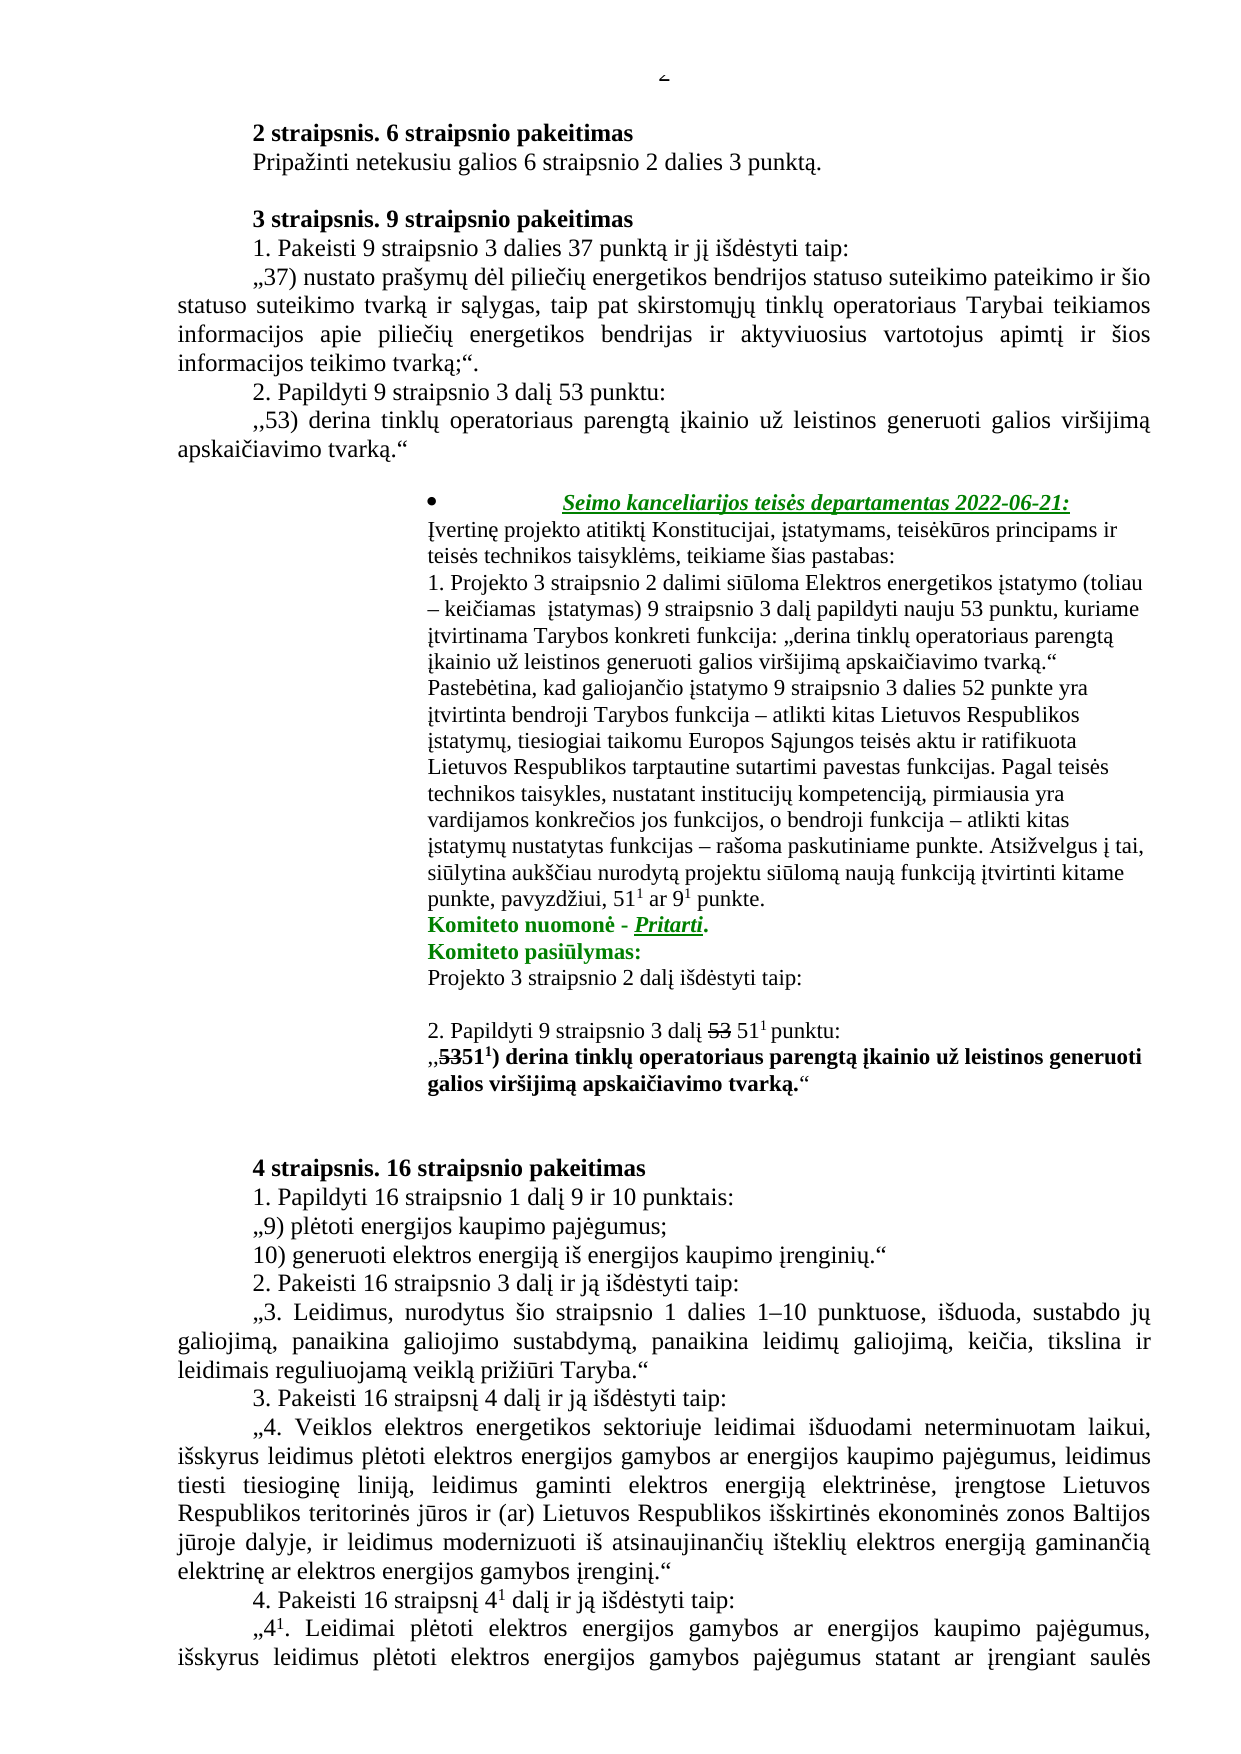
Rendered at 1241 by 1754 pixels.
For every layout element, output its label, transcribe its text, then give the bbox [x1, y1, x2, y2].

list 2. Papildyti 9 straipsnio 3 dalį 53 punktu: [177, 377, 1152, 406]
text 2. Papildyti 9 straipsnio 3 dalį 53 511 punktu: [427, 1017, 1152, 1043]
text „3. Leidimus, nurodytus šio straipsnio 1 dalies 1–10 punktuose, išduoda, sustabdo jų galiojimą, panaikina galiojimo sustabdymą, panaikina leidimų galiojimą, keičia, tikslina ir leidimais reguliuojamą veiklą prižiūri Taryba.“ [177, 1297, 1152, 1383]
list 3. Pakeisti 16 straipsnį 4 dalį ir ją išdėstyti taip: [177, 1383, 1152, 1412]
text Komiteto pasiūlymas: [427, 938, 1152, 964]
text 1. Papildyti 16 straipsnio 1 dalį 9 ir 10 punktais: [177, 1182, 1152, 1211]
text 2 straipsnis. 6 straipsnio pakeitimas [177, 118, 1152, 147]
list 2. Pakeisti 16 straipsnio 3 dalį ir ją išdėstyti taip: [177, 1268, 1152, 1297]
text „37) nustato prašymų dėl piliečių energetikos bendrijos statuso suteikimo pateikimo ir šio statuso suteikimo tvarką ir sąlygas, taip pat skirstomųjų tinklų operatoriaus Tarybai teikiamos informacijos apie piliečių energetikos bendrijas ir aktyviuosius vartotojus apimtį ir šios informacijos teikimo tvarką;“. [177, 262, 1152, 377]
text Įvertinę projekto atitiktį Konstitucijai, įstatymams, teisėkūros principams ir teisės technikos taisyklėms, teikiame šias pastabas: [427, 516, 1152, 569]
text 10) generuoti elektros energiją iš energijos kaupimo įrenginių.“ [177, 1240, 1152, 1268]
list 4. Pakeisti 16 straipsnį 41 dalį ir ją išdėstyti taip: [177, 1585, 1152, 1613]
text Komiteto nuomonė - Pritarti. [427, 912, 1152, 938]
text Pripažinti netekusiu galios 6 straipsnio 2 dalies 3 punktą. [177, 147, 1152, 176]
list 1. Pakeisti 9 straipsnio 3 dalies 37 punktą ir jį išdėstyti taip: [177, 233, 1152, 262]
text 1. Projekto 3 straipsnio 2 dalimi siūloma Elektros energetikos įstatymo (toliau – keičiamas įstatymas) 9 straipsnio 3 dalį papildyti nauju 53 punktu, kuriame įtvirtinama Tarybos konkreti funkcija: „derina tinklų operatoriaus parengtą įkainio už leistinos generuoti galios viršijimą apskaičiavimo tvarką.“ Pastebėtina, kad galiojančio įstatymo 9 straipsnio 3 dalies 52 punkte yra įtvirtinta bendroji Tarybos funkcija – atlikti kitas Lietuvos Respublikos įstatymų, tiesiogiai taikomu Europos Sąjungos teisės aktu ir ratifikuota Lietuvos Respublikos tarptautine sutartimi pavestas funkcijas. Pagal teisės technikos taisykles, nustatant institucijų kompetenciją, pirmiausia yra vardijamos konkrečios jos funkcijos, o bendroji funkcija – atlikti kitas įstatymų nustatytas funkcijas – rašoma paskutiniame punkte. Atsižvelgus į tai, siūlytina aukščiau nurodytą projektu siūlomą naują funkciją įtvirtinti kitame punkte, pavyzdžiui, 511 ar 91 punkte. [427, 569, 1152, 912]
list ,,53) derina tinklų operatoriaus parengtą įkainio už leistinos generuoti galios viršijimą apskaičiavimo tvarką.“ [177, 406, 1152, 463]
text ,,53511) derina tinklų operatoriaus parengtą įkainio už leistinos generuoti galios viršijimą apskaičiavimo tvarką.“ [427, 1043, 1152, 1096]
text „9) plėtoti energijos kaupimo pajėgumus; [177, 1211, 1152, 1240]
list Seimo kanceliarijos teisės departamentas 2022-06-21: [427, 489, 1152, 516]
list 3 straipsnis. 9 straipsnio pakeitimas [177, 204, 1152, 233]
text Projekto 3 straipsnio 2 dalį išdėstyti taip: [427, 964, 1152, 991]
text „4. Veiklos elektros energetikos sektoriuje leidimai išduodami neterminuotam laikui, išskyrus leidimus plėtoti elektros energijos gamybos ar energijos kaupimo pajėgumus, leidimus tiesti tiesioginę liniją, leidimus gaminti elektros energiją elektrinėse, įrengtose Lietuvos Respublikos teritorinės jūros ir (ar) Lietuvos Respublikos išskirtinės ekonominės zonos Baltijos jūroje dalyje, ir leidimus modernizuoti iš atsinaujinančių išteklių elektros energiją gaminančią elektrinę ar elektros energijos gamybos įrenginį.“ [177, 1412, 1152, 1585]
list 4 straipsnis. 16 straipsnio pakeitimas [177, 1153, 1152, 1182]
text „41. Leidimai plėtoti elektros energijos gamybos ar energijos kaupimo pajėgumus, išskyrus leidimus plėtoti elektros energijos gamybos pajėgumus statant ar įrengiant saulės [177, 1613, 1152, 1671]
